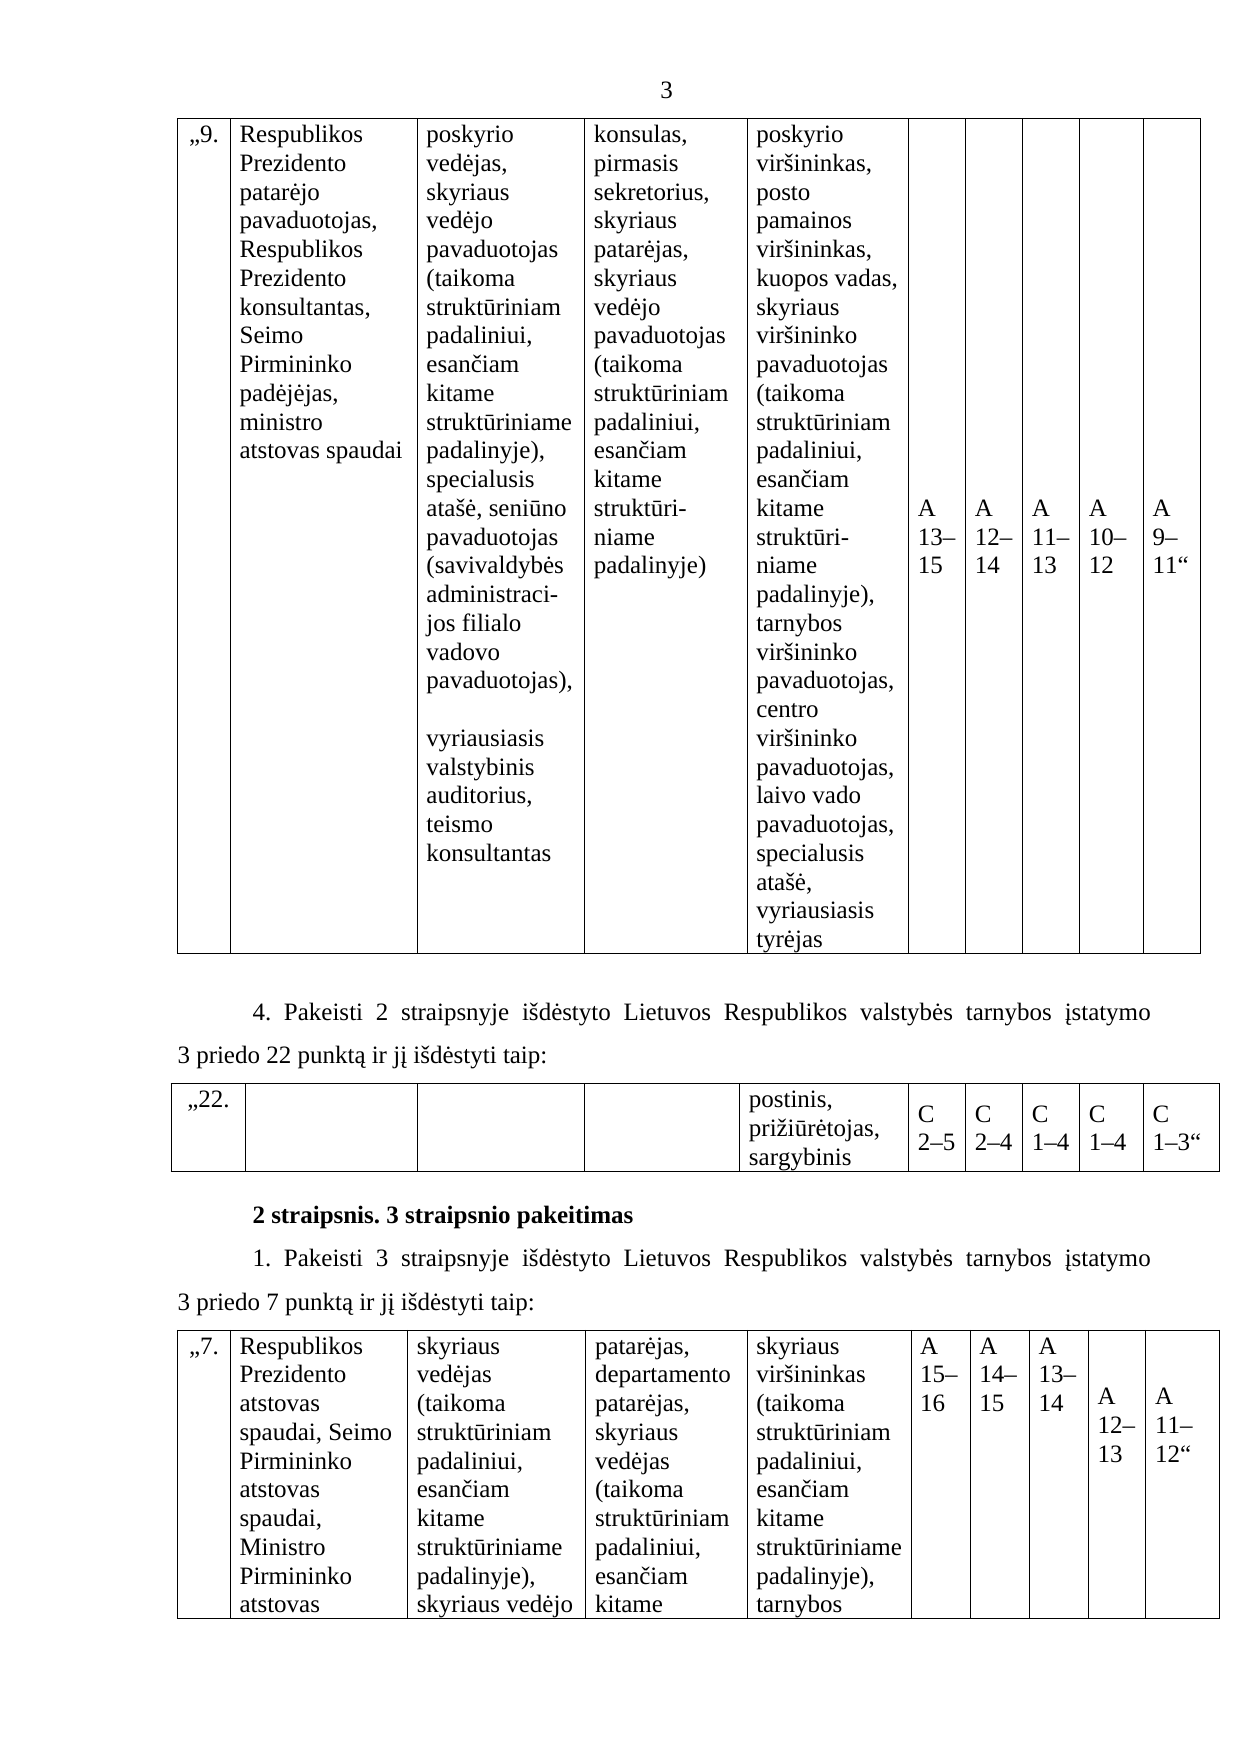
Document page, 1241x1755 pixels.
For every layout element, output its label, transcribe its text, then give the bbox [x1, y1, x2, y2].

table_header A 13–15 [909, 119, 965, 953]
table_header A 12–13 [1089, 1331, 1145, 1618]
text 4. Pakeisti 2 straipsnyje išdėstyto Lietuvos Respublikos valstybės tarnybos įstatymo 3 priedo 22 punktą ir jį išdėstyti taip: [177, 997, 1152, 1069]
table_header Respublikos Prezidento atstovas spaudai, Seimo Pirmininko atstovas spaudai, Ministro Pirmininko atstovas [231, 1331, 407, 1618]
table_header „9. [178, 119, 230, 953]
text 1. Pakeisti 3 straipsnyje išdėstyto Lietuvos Respublikos valstybės tarnybos įstatymo 3 priedo 7 punktą ir jį išdėstyti taip: [177, 1243, 1152, 1315]
table_header skyriaus viršininkas (taikoma struktūriniam padaliniui, esančiam kitame struktūriniame padalinyje), tarnybos [748, 1331, 911, 1618]
table_header „22. [172, 1084, 245, 1171]
table_header A 11–13 [1023, 119, 1079, 953]
table_header A 15–16 [912, 1331, 970, 1618]
table_header skyriaus vedėjas (taikoma struktūriniam padaliniui, esančiam kitame struktūriniame padalinyje), skyriaus vedėjo [408, 1331, 585, 1618]
table_header postinis, prižiūrėtojas, sargybinis [740, 1084, 908, 1171]
table_header C 1–4 [1080, 1084, 1143, 1171]
table_header patarėjas, departamento patarėjas, skyriaus vedėjas (taikoma struktūriniam padaliniui, esančiam kitame [586, 1331, 747, 1618]
table_header A 12–14 [966, 119, 1022, 953]
text 2 straipsnis. 3 straipsnio pakeitimas [177, 1200, 1152, 1229]
table_header A 11–12“ [1146, 1331, 1219, 1618]
table_header C 2–5 [909, 1084, 965, 1171]
table_header C 1–4 [1023, 1084, 1079, 1171]
table_header C 2–4 [966, 1084, 1022, 1171]
table_header Respublikos Prezidento patarėjo pavaduotojas, Respublikos Prezidento konsultantas, Seimo Pirmininko padėjėjas, ministro atstovas spaudai [231, 119, 417, 953]
table_header poskyrio viršininkas, posto pamainos viršininkas, kuopos vadas, skyriaus viršininko pavaduotojas (taikoma struktūriniam padaliniui, esančiam kitame struktūri-niame padalinyje), tarnybos viršininko pavaduotojas, centro viršininko pavaduotojas, laivo vado pavaduotojas, specialusis atašė, vyriausiasis tyrėjas [748, 119, 908, 953]
table_header [418, 1084, 584, 1171]
table_header [246, 1084, 417, 1171]
table_header „7. [178, 1331, 230, 1618]
table_header konsulas, pirmasis sekretorius, skyriaus patarėjas, skyriaus vedėjo pavaduotojas (taikoma struktūriniam padaliniui, esančiam kitame struktūri-niame padalinyje) [585, 119, 747, 953]
table_header A 13–14 [1030, 1331, 1088, 1618]
table_header poskyrio vedėjas, skyriaus vedėjo pavaduotojas (taikoma struktūriniam padaliniui, esančiam kitame struktūriniame padalinyje), specialusis atašė, seniūno pavaduotojas (savivaldybės administraci-jos filialo vadovo pavaduotojas), vyriausiasis valstybinis auditorius, teismo konsultantas [418, 119, 584, 953]
table_header A 9–11“ [1144, 119, 1200, 953]
table_header A 14–15 [971, 1331, 1029, 1618]
table_header A 10–12 [1080, 119, 1143, 953]
table_header [585, 1084, 739, 1171]
table_header C 1–3“ [1144, 1084, 1219, 1171]
